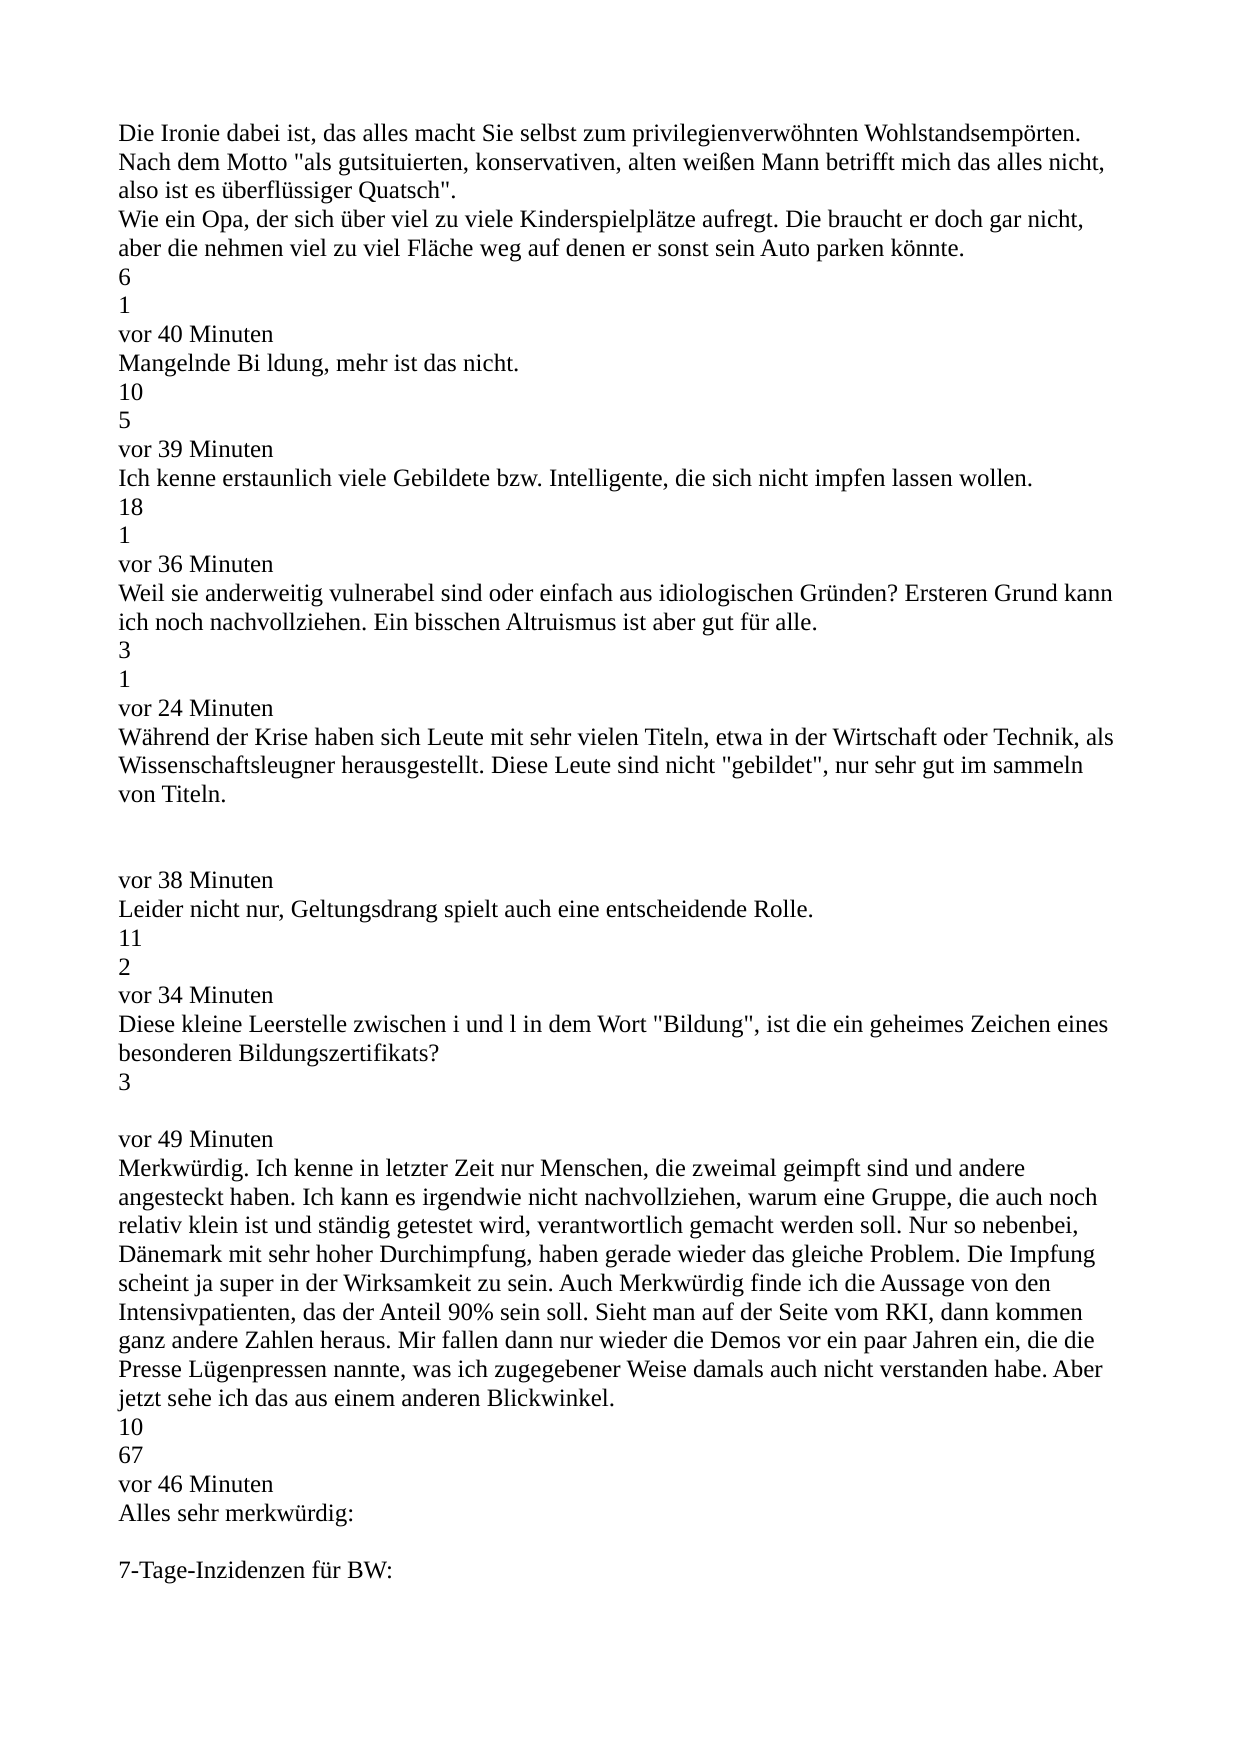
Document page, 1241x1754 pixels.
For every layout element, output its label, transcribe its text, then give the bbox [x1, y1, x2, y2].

text Ich kenne erstaunlich viele Gebildete bzw. Intelligente, die sich nicht impfen lassen wollen. [118, 463, 1122, 492]
text Weil sie anderweitig vulnerabel sind oder einfach aus idiologischen Gründen? Ersteren Grund kann ich noch nachvollziehen. Ein bisschen Altruismus ist aber gut für alle. [118, 578, 1122, 636]
text 1 [118, 521, 1122, 549]
text Merkwürdig. Ich kenne in letzter Zeit nur Menschen, die zweimal geimpft sind und andere angesteckt haben. Ich kann es irgendwie nicht nachvollziehen, warum eine Gruppe, die auch noch relativ klein ist und ständig getestet wird, verantwortlich gemacht werden soll. Nur so nebenbei, Dänemark mit sehr hoher Durchimpfung, haben gerade wieder das gleiche Problem. Die Impfung scheint ja super in der Wirksamkeit zu sein. Auch Merkwürdig finde ich die Aussage von den Intensivpatienten, das der Anteil 90% sein soll. Sieht man auf der Seite vom RKI, dann kommen ganz andere Zahlen heraus. Mir fallen dann nur wieder die Demos vor ein paar Jahren ein, die die Presse Lügenpressen nannte, was ich zugegebener Weise damals auch nicht verstanden habe. Aber jetzt sehe ich das aus einem anderen Blickwinkel. [118, 1153, 1122, 1412]
text vor 46 Minuten [118, 1469, 1122, 1498]
text 10 [118, 1412, 1122, 1441]
text vor 36 Minuten [118, 549, 1122, 578]
text Wie ein Opa, der sich über viel zu viele Kinderspielplätze aufregt. Die braucht er doch gar nicht, aber die nehmen viel zu viel Fläche weg auf denen er sonst sein Auto parken könnte. [118, 204, 1122, 262]
text 3 [118, 636, 1122, 664]
text vor 49 Minuten [118, 1124, 1122, 1153]
text Diese kleine Leerstelle zwischen i und l in dem Wort "Bildung", ist die ein geheimes Zeichen eines besonderen Bildungszertifikats? [118, 1009, 1122, 1067]
text 11 [118, 923, 1122, 952]
text 3 [118, 1067, 1122, 1096]
text Alles sehr merkwürdig: [118, 1498, 1122, 1527]
text Die Ironie dabei ist, das alles macht Sie selbst zum privilegienverwöhnten Wohlstandsempörten. Nach dem Motto "als gutsituierten, konservativen, alten weißen Mann betrifft mich das alles nicht, also ist es überflüssiger Quatsch". [118, 118, 1122, 204]
text vor 24 Minuten [118, 693, 1122, 722]
text 6 [118, 262, 1122, 291]
text 1 [118, 664, 1122, 693]
text 2 [118, 952, 1122, 981]
text 10 [118, 377, 1122, 406]
text 18 [118, 492, 1122, 521]
text 67 [118, 1441, 1122, 1469]
text Mangelnde Bi ldung, mehr ist das nicht. [118, 348, 1122, 377]
text 7-Tage-Inzidenzen für BW: [118, 1556, 1122, 1584]
text Leider nicht nur, Geltungsdrang spielt auch eine entscheidende Rolle. [118, 894, 1122, 923]
text vor 40 Minuten [118, 319, 1122, 348]
text 1 [118, 291, 1122, 319]
text vor 39 Minuten [118, 434, 1122, 463]
text Während der Krise haben sich Leute mit sehr vielen Titeln, etwa in der Wirtschaft oder Technik, als Wissenschaftsleugner herausgestellt. Diese Leute sind nicht "gebildet", nur sehr gut im sammeln von Titeln. [118, 722, 1122, 808]
text vor 34 Minuten [118, 981, 1122, 1009]
text vor 38 Minuten [118, 866, 1122, 894]
text 5 [118, 406, 1122, 434]
